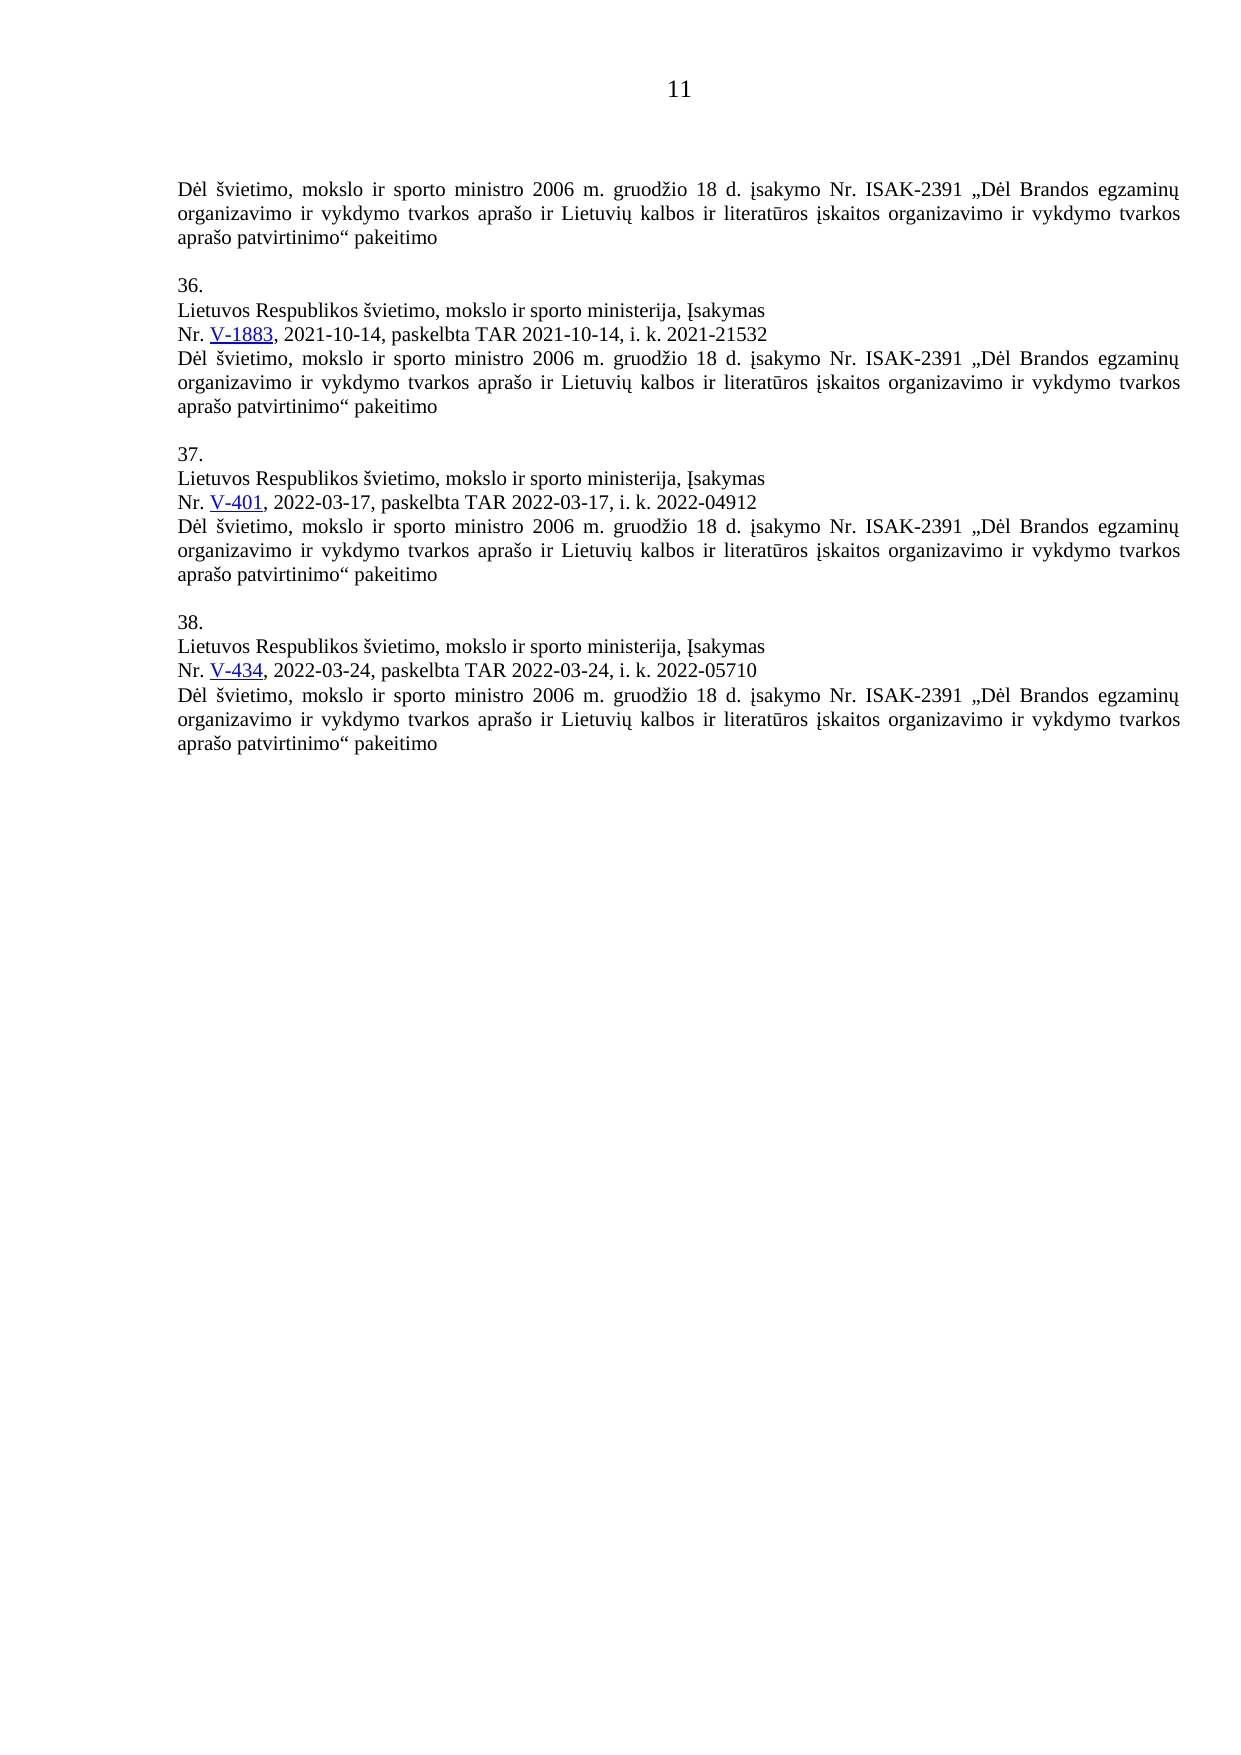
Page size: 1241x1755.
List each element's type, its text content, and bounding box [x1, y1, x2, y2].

text Lietuvos Respublikos švietimo, mokslo ir sporto ministerija, Įsakymas [177, 634, 1181, 658]
text Dėl švietimo, mokslo ir sporto ministro 2006 m. gruodžio 18 d. įsakymo Nr. ISAK-2391 „Dėl Brandos egzaminų organizavimo ir vykdymo tvarkos aprašo ir Lietuvių kalbos ir literatūros įskaitos organizavimo ir vykdymo tvarkos aprašo patvirtinimo“ pakeitimo [177, 177, 1181, 249]
text Nr. V-1883, 2021-10-14, paskelbta TAR 2021-10-14, i. k. 2021-21532 [177, 322, 1181, 346]
text Dėl švietimo, mokslo ir sporto ministro 2006 m. gruodžio 18 d. įsakymo Nr. ISAK-2391 „Dėl Brandos egzaminų organizavimo ir vykdymo tvarkos aprašo ir Lietuvių kalbos ir literatūros įskaitos organizavimo ir vykdymo tvarkos aprašo patvirtinimo“ pakeitimo [177, 346, 1181, 418]
text Nr. V-434, 2022-03-24, paskelbta TAR 2022-03-24, i. k. 2022-05710 [177, 658, 1181, 682]
text Nr. V-401, 2022-03-17, paskelbta TAR 2022-03-17, i. k. 2022-04912 [177, 490, 1181, 514]
text Dėl švietimo, mokslo ir sporto ministro 2006 m. gruodžio 18 d. įsakymo Nr. ISAK-2391 „Dėl Brandos egzaminų organizavimo ir vykdymo tvarkos aprašo ir Lietuvių kalbos ir literatūros įskaitos organizavimo ir vykdymo tvarkos aprašo patvirtinimo“ pakeitimo [177, 682, 1181, 755]
text Dėl švietimo, mokslo ir sporto ministro 2006 m. gruodžio 18 d. įsakymo Nr. ISAK-2391 „Dėl Brandos egzaminų organizavimo ir vykdymo tvarkos aprašo ir Lietuvių kalbos ir literatūros įskaitos organizavimo ir vykdymo tvarkos aprašo patvirtinimo“ pakeitimo [177, 514, 1181, 586]
text Lietuvos Respublikos švietimo, mokslo ir sporto ministerija, Įsakymas [177, 466, 1181, 490]
text 38. [177, 610, 1181, 634]
text Lietuvos Respublikos švietimo, mokslo ir sporto ministerija, Įsakymas [177, 297, 1181, 322]
text 36. [177, 273, 1181, 297]
text 37. [177, 442, 1181, 466]
